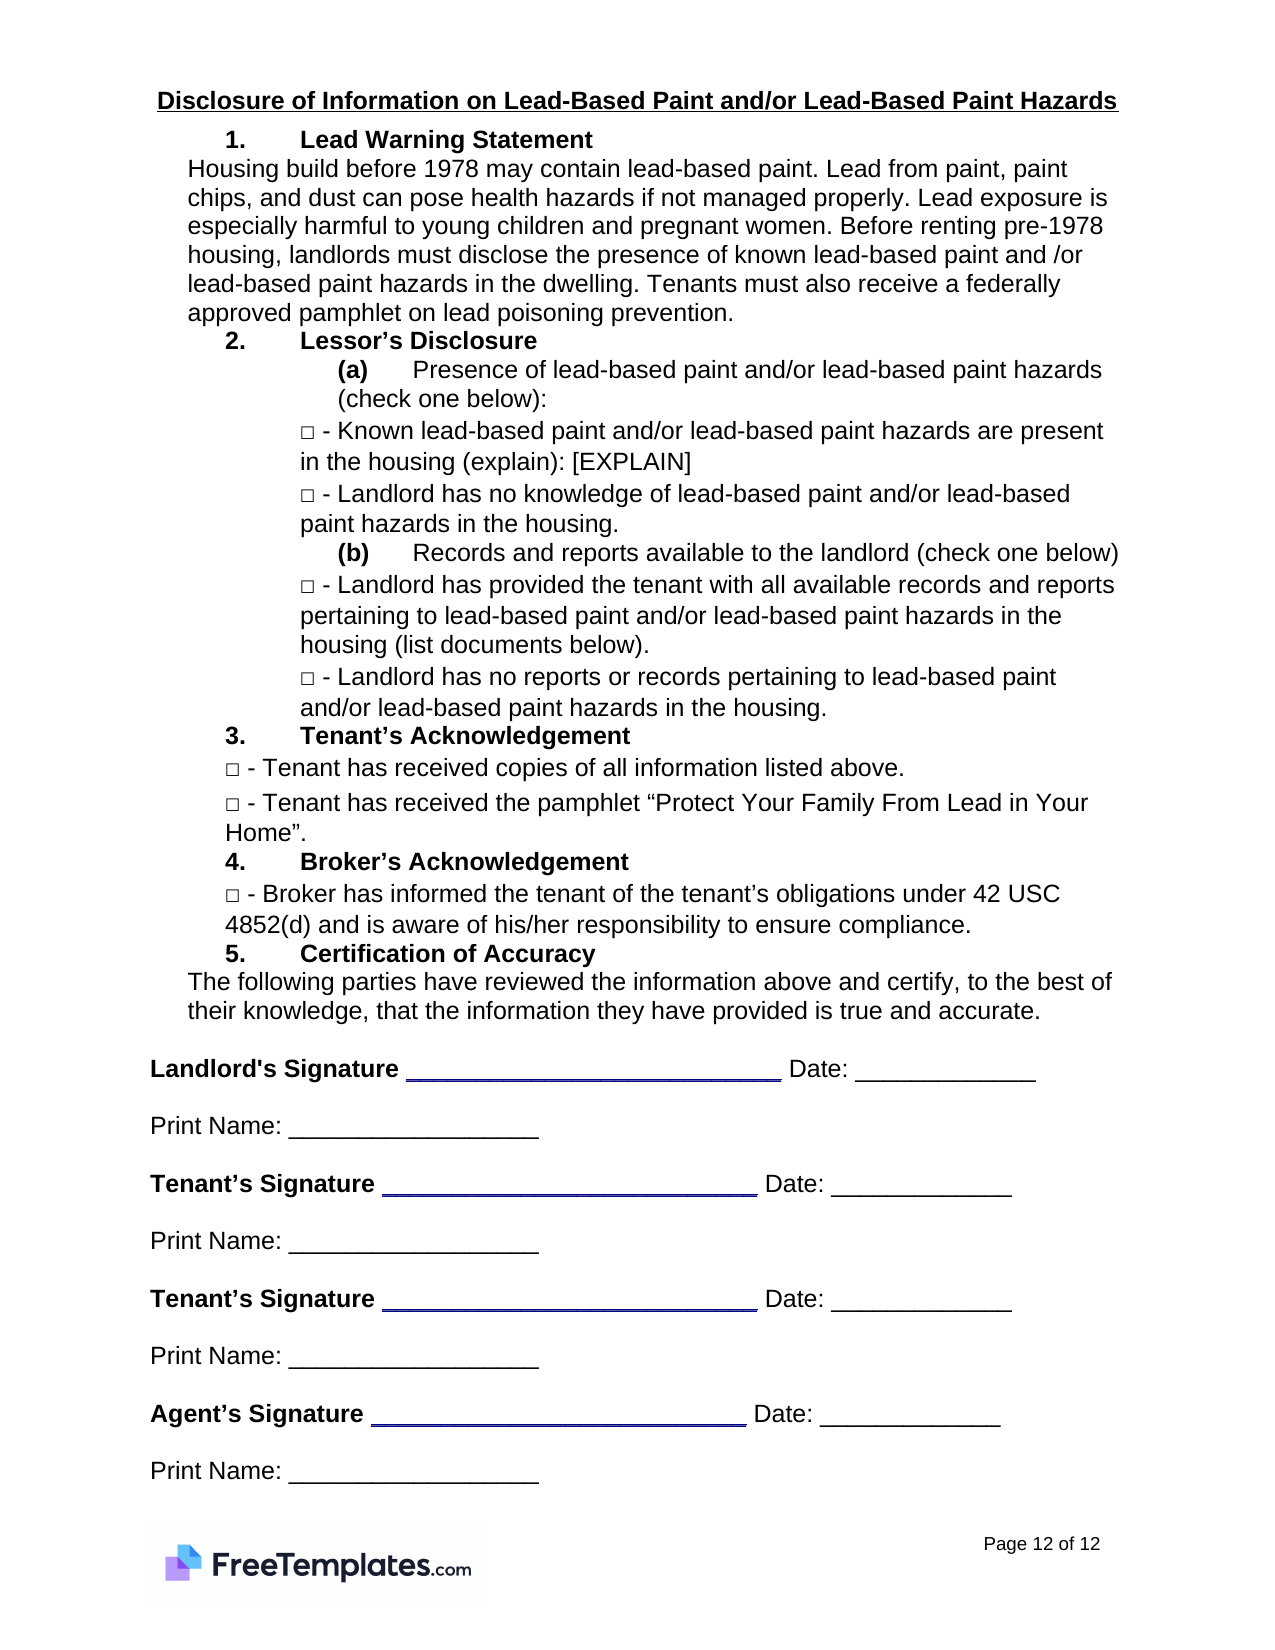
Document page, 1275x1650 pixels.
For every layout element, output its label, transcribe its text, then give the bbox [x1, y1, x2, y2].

text Print Name: __________________ [150, 1341, 1125, 1370]
list Records and reports available to the landlord (check one below) [337, 538, 1125, 567]
list Presence of lead-based paint and/or lead-based paint hazards (check one below): [337, 355, 1125, 413]
text ☐ - Tenant has received the pamphlet “Protect Your Family From Lead in Your Home”. [225, 784, 1125, 847]
text The following parties have reviewed the information above and certify, to the best of their knowledge, that the information they have provided is true and accurate. [187, 967, 1125, 1025]
text Tenant’s Signature ___________________________ Date: _____________ [150, 1283, 1125, 1312]
text ☐ - Broker has informed the tenant of the tenant’s obligations under 42 USC 4852(d) and is aware of his/her responsibility to ensure compliance. [225, 876, 1125, 938]
text ☐ - Landlord has provided the tenant with all available records and reports pertaining to lead-based paint and/or lead-based paint hazards in the housing (list documents below). [300, 567, 1125, 658]
list Certification of Accuracy [225, 938, 1125, 967]
text Print Name: __________________ [150, 1456, 1125, 1485]
list Broker’s Acknowledgement [225, 847, 1125, 876]
text ☐ - Tenant has received copies of all information listed above. [225, 750, 1125, 784]
text Tenant’s Signature ___________________________ Date: _____________ [150, 1168, 1125, 1197]
text Landlord's Signature ___________________________ Date: _____________ [150, 1053, 1125, 1082]
list Lessor’s Disclosure [225, 326, 1125, 355]
text ☐ - Landlord has no knowledge of lead-based paint and/or lead-based paint hazards in the housing. [300, 475, 1125, 538]
text Print Name: __________________ [150, 1226, 1125, 1255]
list Lead Warning Statement [225, 125, 1125, 154]
list Tenant’s Acknowledgement [225, 721, 1125, 750]
text Housing build before 1978 may contain lead-based paint. Lead from paint, paint chips, and dust can pose health hazards if not managed properly. Lead exposure is especially harmful to young children and pregnant women. Before renting pre-1978 housing, landlords must disclose the presence of known lead-based paint and /or lead-based paint hazards in the dwelling. Tenants must also receive a federally approved pamphlet on lead poisoning prevention. [187, 154, 1125, 326]
text ☐ - Landlord has no reports or records pertaining to lead-based paint and/or lead-based paint hazards in the housing. [300, 658, 1125, 721]
subtitle Disclosure of Information on Lead-Based Paint and/or Lead-Based Paint Hazards [150, 86, 1125, 115]
text ☐ - Known lead-based paint and/or lead-based paint hazards are present in the housing (explain): [EXPLAIN] [300, 413, 1125, 475]
text Agent’s Signature ___________________________ Date: _____________ [150, 1398, 1125, 1427]
text Print Name: __________________ [150, 1111, 1125, 1140]
